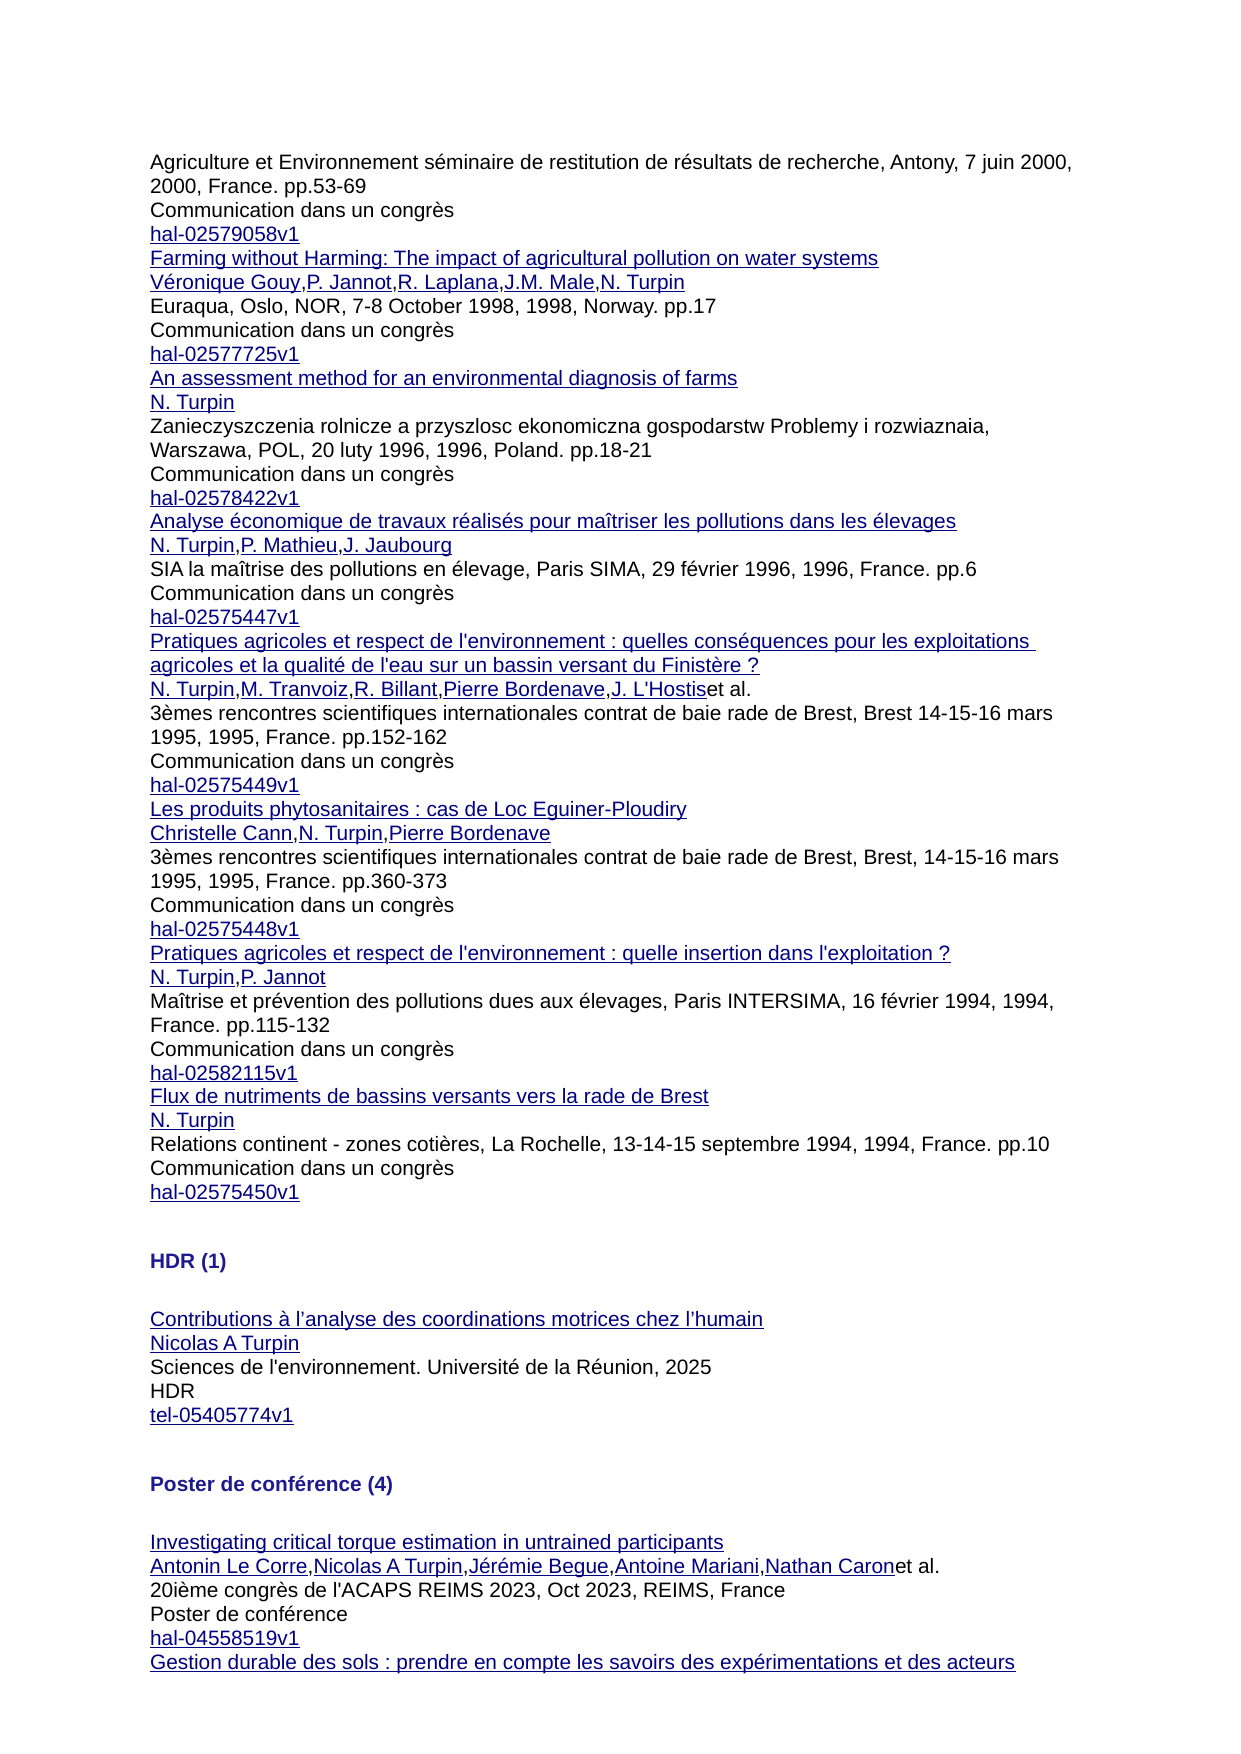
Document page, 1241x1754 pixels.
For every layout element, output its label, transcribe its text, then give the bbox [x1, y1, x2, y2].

table_cell Pratiques agricoles et respect de l'environnement : quelles conséquences pour les exploitations agricoles et la qualité de l'eau sur un bassin versant du Finistère ? N. Turpin,M. Tranvoiz,R. Billant,Pierre Bordenave,J. L'Hostiset al. 3èmes rencontres scientifiques internationales contrat de baie rade de Brest, Brest 14-15-16 mars 1995, 1995, France. pp.152-162 Communication dans un congrès hal-02575449v1 [150, 629, 1090, 797]
subtitle Poster de conférence (4) [150, 1472, 1090, 1496]
table_header Contributions à l’analyse des coordinations motrices chez l’humain Nicolas A Turpin Sciences de l'environnement. Université de la Réunion, 2025 HDR tel-05405774v1 [150, 1307, 1090, 1427]
table_cell Pratiques agricoles et respect de l'environnement : quelle insertion dans l'exploitation ? N. Turpin,P. Jannot Maîtrise et prévention des pollutions dues aux élevages, Paris INTERSIMA, 16 février 1994, 1994, France. pp.115-132 Communication dans un congrès hal-02582115v1 [150, 941, 1090, 1084]
table_cell Agriculture et Environnement séminaire de restitution de résultats de recherche, Antony, 7 juin 2000, 2000, France. pp.53-69 Communication dans un congrès hal-02579058v1 [150, 150, 1090, 246]
table_cell An assessment method for an environmental diagnosis of farms N. Turpin Zanieczyszczenia rolnicze a przyszlosc ekonomiczna gospodarstw Problemy i rozwiaznaia, Warszawa, POL, 20 luty 1996, 1996, Poland. pp.18-21 Communication dans un congrès hal-02578422v1 [150, 366, 1090, 509]
table_cell Gestion durable des sols : prendre en compte les savoirs des expérimentations et des acteurs [150, 1650, 1090, 1674]
table_cell Analyse économique de travaux réalisés pour maîtriser les pollutions dans les élevages N. Turpin,P. Mathieu,J. Jaubourg SIA la maîtrise des pollutions en élevage, Paris SIMA, 29 février 1996, 1996, France. pp.6 Communication dans un congrès hal-02575447v1 [150, 509, 1090, 629]
table_header Investigating critical torque estimation in untrained participants Antonin Le Corre,Nicolas A Turpin,Jérémie Begue,Antoine Mariani,Nathan Caronet al. 20ième congrès de l'ACAPS REIMS 2023, Oct 2023, REIMS, France Poster de conférence hal-04558519v1 [150, 1530, 1090, 1650]
subtitle HDR (1) [150, 1249, 1090, 1273]
table_cell Farming without Harming: The impact of agricultural pollution on water systems Véronique Gouy,P. Jannot,R. Laplana,J.M. Male,N. Turpin Euraqua, Oslo, NOR, 7-8 October 1998, 1998, Norway. pp.17 Communication dans un congrès hal-02577725v1 [150, 246, 1090, 366]
table_cell Les produits phytosanitaires : cas de Loc Eguiner-Ploudiry Christelle Cann,N. Turpin,Pierre Bordenave 3èmes rencontres scientifiques internationales contrat de baie rade de Brest, Brest, 14-15-16 mars 1995, 1995, France. pp.360-373 Communication dans un congrès hal-02575448v1 [150, 797, 1090, 941]
table_cell Flux de nutriments de bassins versants vers la rade de Brest N. Turpin Relations continent - zones cotières, La Rochelle, 13-14-15 septembre 1994, 1994, France. pp.10 Communication dans un congrès hal-02575450v1 [150, 1084, 1090, 1204]
